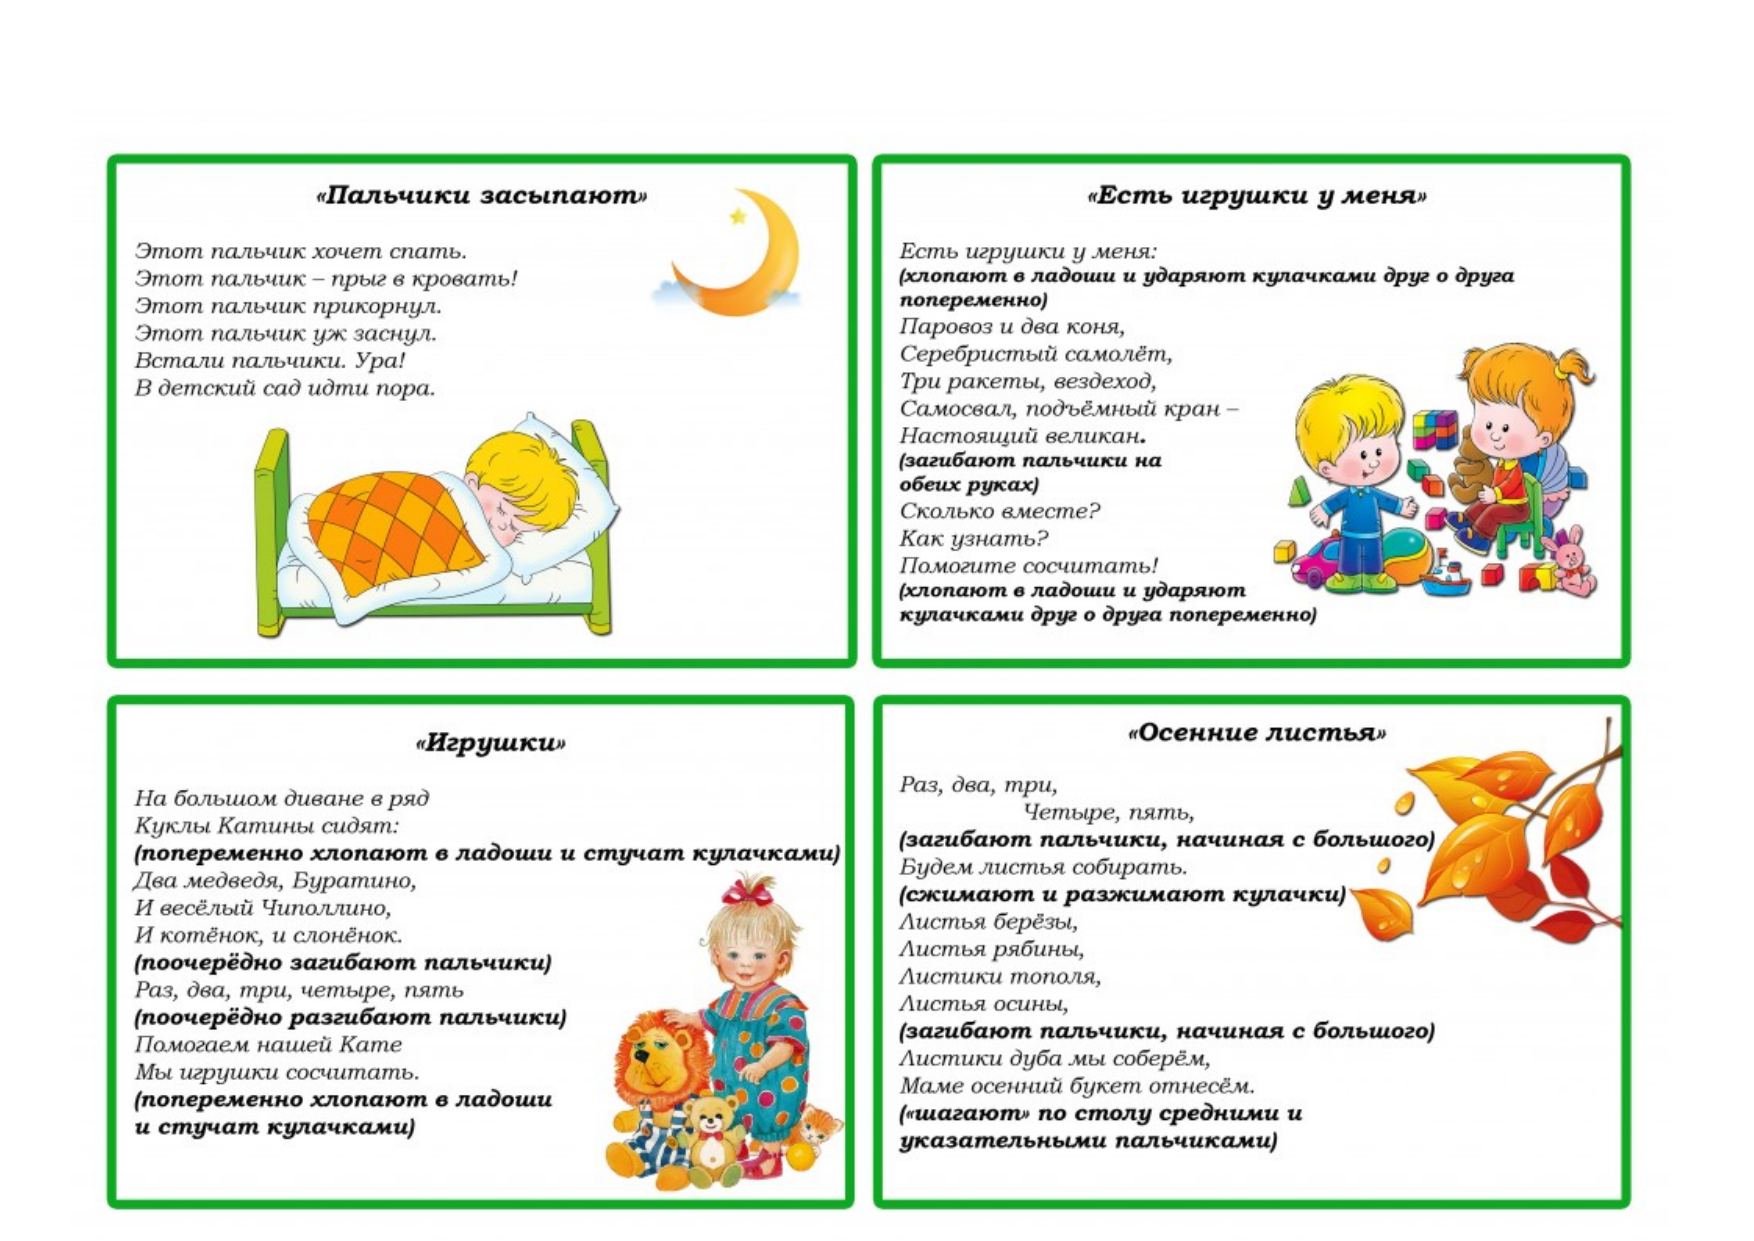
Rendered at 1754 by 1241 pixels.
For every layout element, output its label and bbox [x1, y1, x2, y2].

picture [70, 110, 1671, 1241]
